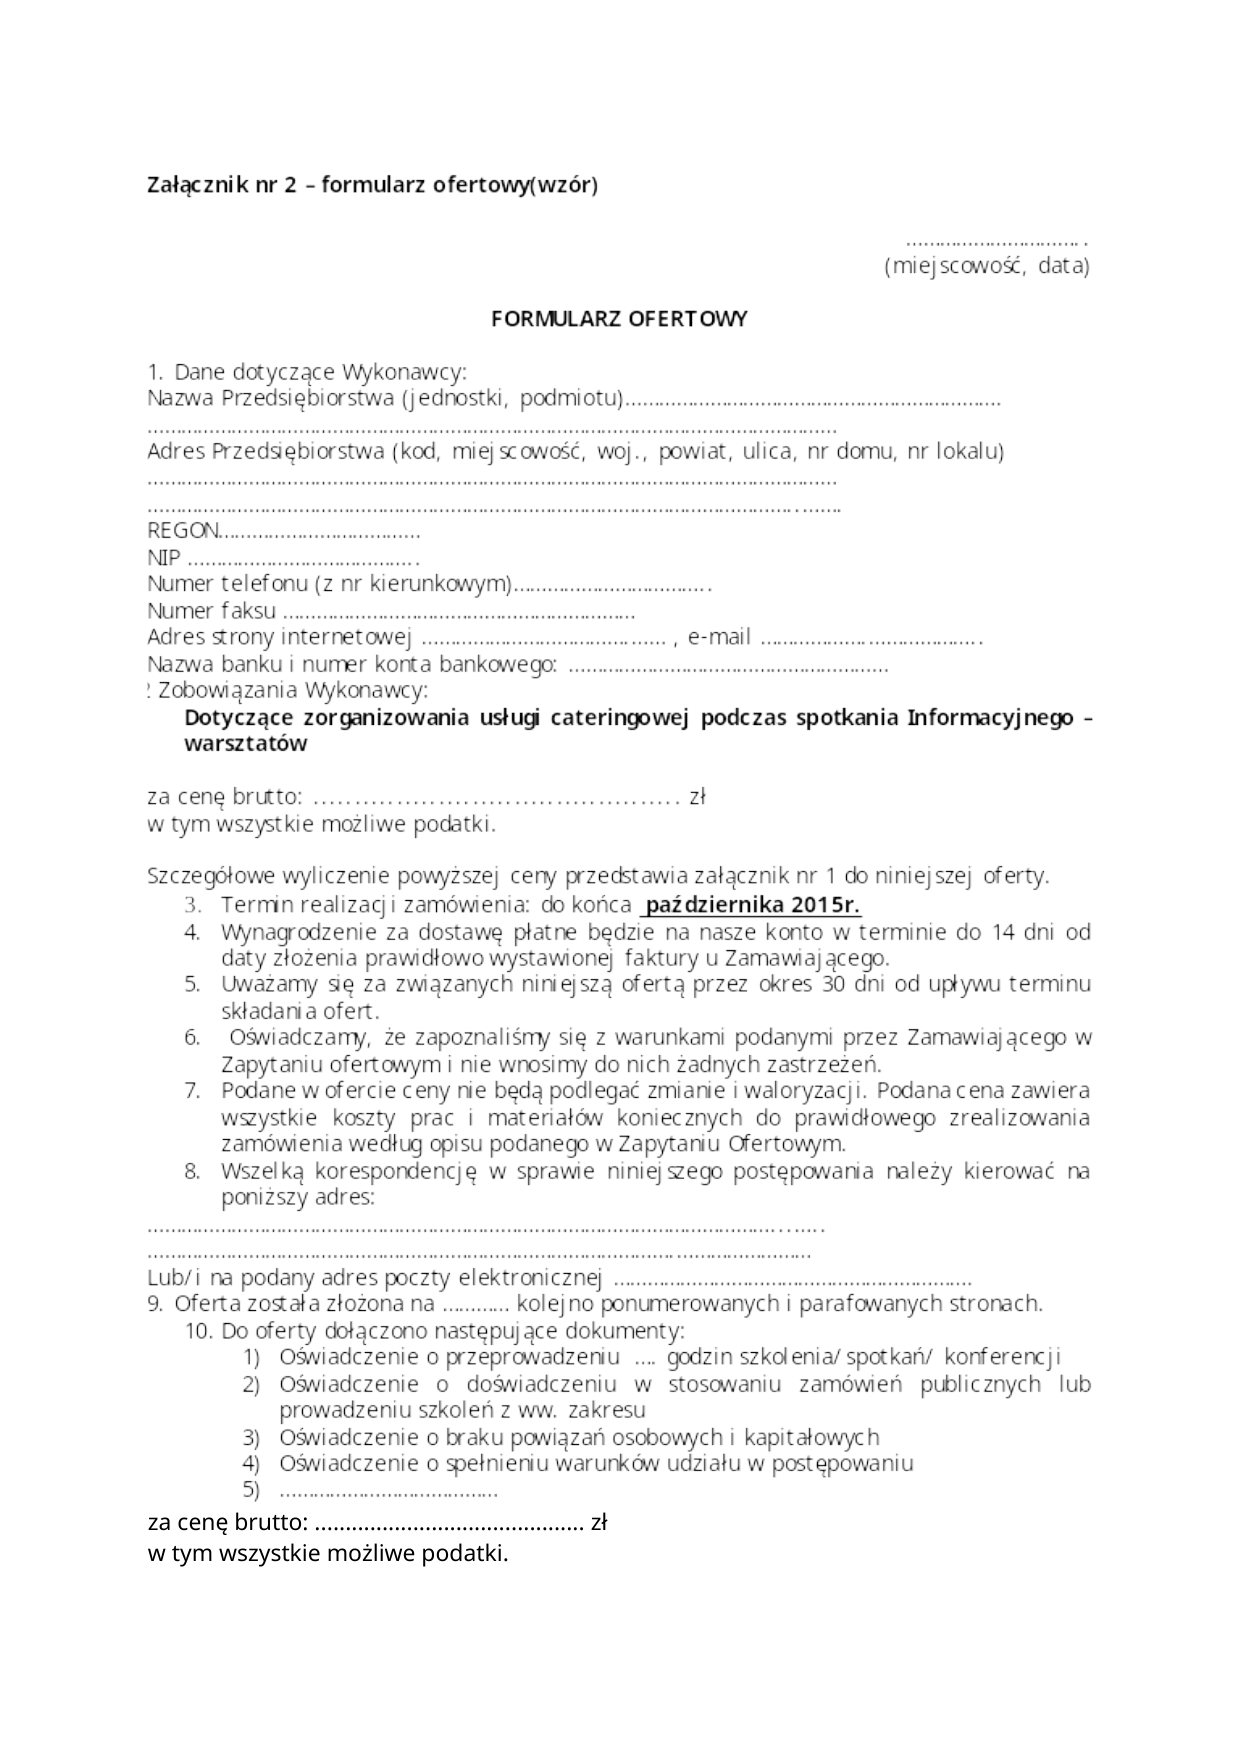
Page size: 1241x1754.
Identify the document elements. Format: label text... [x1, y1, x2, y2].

text w tym wszystkie możliwe podatki. [148, 1537, 1093, 1569]
text za cenę brutto: ............................................ zł [148, 131, 1093, 1537]
